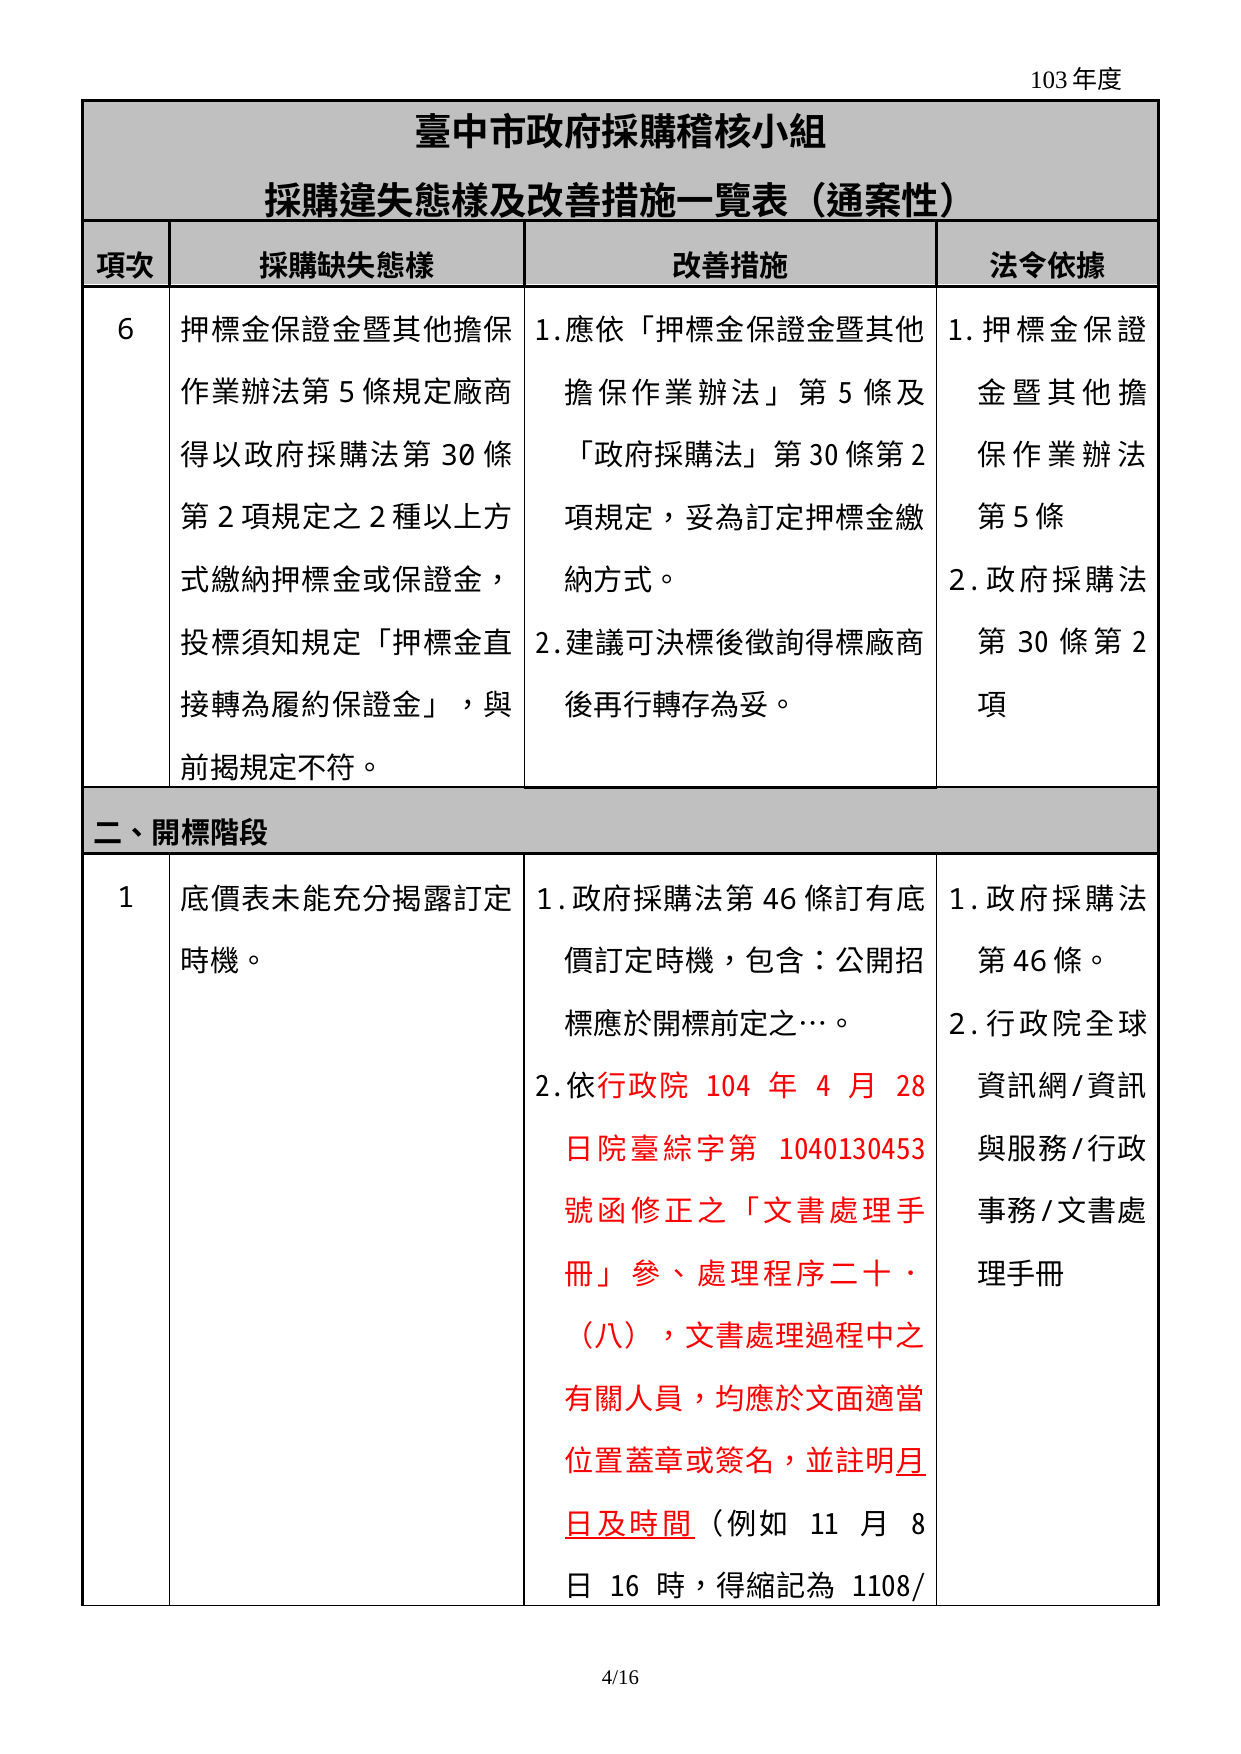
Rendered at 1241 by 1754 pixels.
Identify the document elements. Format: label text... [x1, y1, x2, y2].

table_header 臺中市政府採購稽核小組 採購違失態樣及改善措施一覽表（通案性） [84, 102, 1157, 219]
table_cell 底價表未能充分揭露訂定時機。 [170, 855, 523, 1605]
table_cell 改善措施 [526, 222, 935, 284]
table_cell 1.政府採購法第46條。 2.行政院全球資訊網/資訊與服務/行政事務/文書處理手冊 [937, 855, 1157, 1605]
table_cell 6 [84, 288, 169, 786]
table_cell 1.押標金保證金暨其他擔保作業辦法第5條 2.政府採購法第30條第2項 [937, 288, 1157, 786]
table_cell 採購缺失態樣 [171, 222, 523, 284]
table_cell 1 [84, 855, 169, 1605]
table_cell 押標金保證金暨其他擔保作業辦法第5條規定廠商得以政府採購法第30條第2項規定之2種以上方式繳納押標金或保證金，投標須知規定「押標金直接轉為履約保證金」，與前揭規定不符。 [170, 288, 524, 786]
table_cell 1.政府採購法第46條訂有底價訂定時機，包含：公開招標應於開標前定之…。 2.依行政院 104 年 4 月 28 日院臺綜字第 1040130453號函修正之「文書處理手冊」參、處理程序二十．（八），文書處理過程中之有關人員，均應於文面適當位置蓋章或簽名，並註明月日及時間（例如 11 月 8 日 16 時，得縮記為 1108/ [525, 855, 936, 1605]
table_cell 1.應依「押標金保證金暨其他擔保作業辦法」第5條及「政府採購法」第30條第2項規定，妥為訂定押標金繳納方式。 2.建議可決標後徵詢得標廠商後再行轉存為妥。 [525, 288, 936, 786]
table_cell 項次 [84, 222, 168, 284]
table_cell 二、開標階段 [84, 788, 1157, 852]
table_cell 法令依據 [938, 222, 1157, 284]
